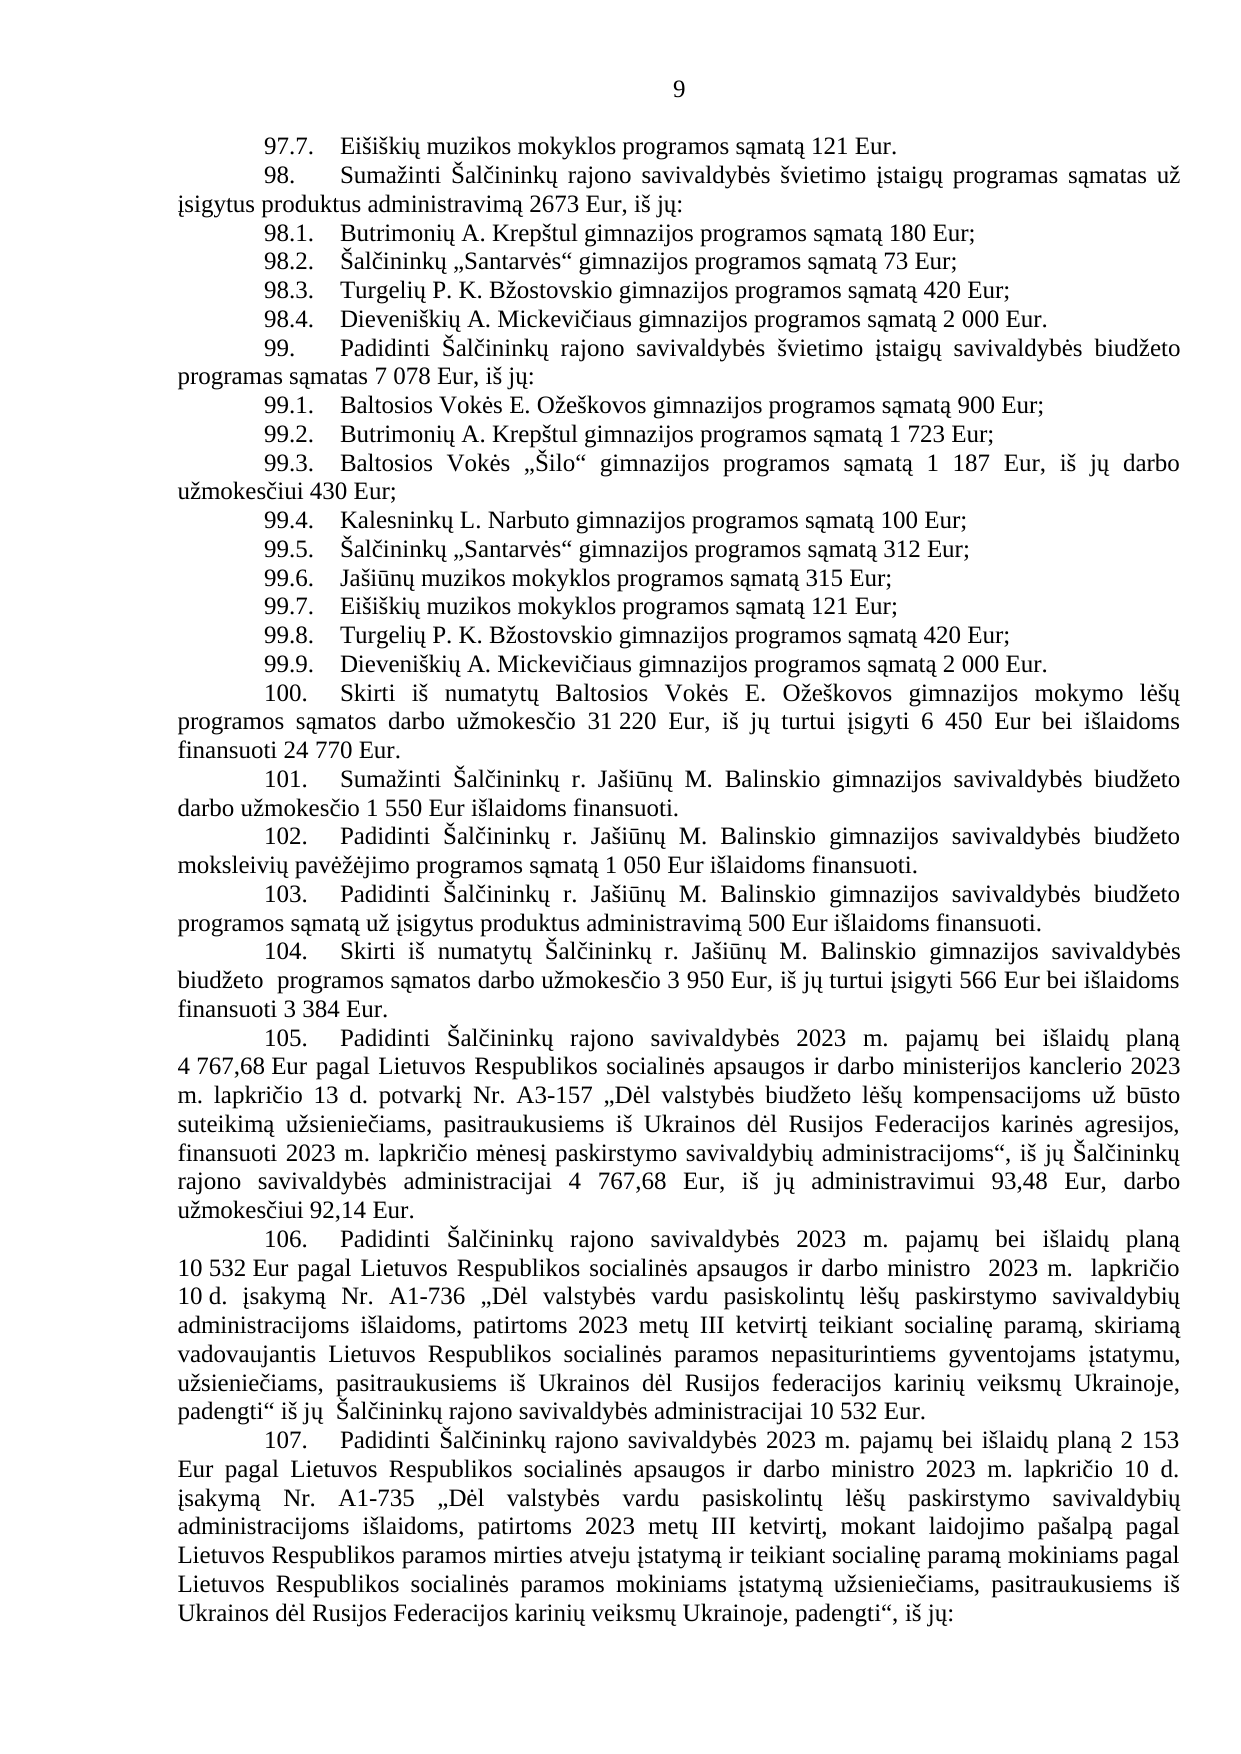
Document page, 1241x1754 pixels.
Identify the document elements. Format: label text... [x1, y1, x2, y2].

text 98.3. Turgelių P. K. Bžostovskio gimnazijos programos sąmatą 420 Eur; [177, 275, 1181, 304]
text 99.3. Baltosios Vokės „Šilo“ gimnazijos programos sąmatą 1 187 Eur, iš jų darbo užmokesčiui 430 Eur; [177, 448, 1181, 505]
text 103. Padidinti Šalčininkų r. Jašiūnų M. Balinskio gimnazijos savivaldybės biudžeto programos sąmatą už įsigytus produktus administravimą 500 Eur išlaidoms finansuoti. [177, 879, 1181, 936]
text 100. Skirti iš numatytų Baltosios Vokės E. Ožeškovos gimnazijos mokymo lėšų programos sąmatos darbo užmokesčio 31 220 Eur, iš jų turtui įsigyti 6 450 Eur bei išlaidoms finansuoti 24 770 Eur. [177, 678, 1181, 764]
text 99.6. Jašiūnų muzikos mokyklos programos sąmatą 315 Eur; [177, 563, 1181, 591]
text 99.4. Kalesninkų L. Narbuto gimnazijos programos sąmatą 100 Eur; [177, 505, 1181, 534]
text 102. Padidinti Šalčininkų r. Jašiūnų M. Balinskio gimnazijos savivaldybės biudžeto moksleivių pavėžėjimo programos sąmatą 1 050 Eur išlaidoms finansuoti. [177, 821, 1181, 879]
text 104. Skirti iš numatytų Šalčininkų r. Jašiūnų M. Balinskio gimnazijos savivaldybės biudžeto programos sąmatos darbo užmokesčio 3 950 Eur, iš jų turtui įsigyti 566 Eur bei išlaidoms finansuoti 3 384 Eur. [177, 936, 1181, 1023]
text 99. Padidinti Šalčininkų rajono savivaldybės švietimo įstaigų savivaldybės biudžeto programas sąmatas 7 078 Eur, iš jų: [177, 333, 1181, 390]
text 98. Sumažinti Šalčininkų rajono savivaldybės švietimo įstaigų programas sąmatas už įsigytus produktus administravimą 2673 Eur, iš jų: [177, 160, 1181, 218]
text 97.7. Eišiškių muzikos mokyklos programos sąmatą 121 Eur. [177, 131, 1181, 160]
text 99.5. Šalčininkų „Santarvės“ gimnazijos programos sąmatą 312 Eur; [177, 534, 1181, 563]
text 107. Padidinti Šalčininkų rajono savivaldybės 2023 m. pajamų bei išlaidų planą 2 153 Eur pagal Lietuvos Respublikos socialinės apsaugos ir darbo ministro 2023 m. lapkričio 10 d. įsakymą Nr. A1-735 „Dėl valstybės vardu pasiskolintų lėšų paskirstymo savivaldybių administracijoms išlaidoms, patirtoms 2023 metų III ketvirtį, mokant laidojimo pašalpą pagal Lietuvos Respublikos paramos mirties atveju įstatymą ir teikiant socialinę paramą mokiniams pagal Lietuvos Respublikos socialinės paramos mokiniams įstatymą užsieniečiams, pasitraukusiems iš Ukrainos dėl Rusijos Federacijos karinių veiksmų Ukrainoje, padengti“, iš jų: [177, 1425, 1181, 1626]
text 99.8. Turgelių P. K. Bžostovskio gimnazijos programos sąmatą 420 Eur; [177, 620, 1181, 649]
text 99.1. Baltosios Vokės E. Ožeškovos gimnazijos programos sąmatą 900 Eur; [177, 390, 1181, 419]
text 98.1. Butrimonių A. Krepštul gimnazijos programos sąmatą 180 Eur; [177, 218, 1181, 246]
text 106. Padidinti Šalčininkų rajono savivaldybės 2023 m. pajamų bei išlaidų planą 10 532 Eur pagal Lietuvos Respublikos socialinės apsaugos ir darbo ministro 2023 m. lapkričio 10 d. įsakymą Nr. A1-736 „Dėl valstybės vardu pasiskolintų lėšų paskirstymo savivaldybių administracijoms išlaidoms, patirtoms 2023 metų III ketvirtį teikiant socialinę paramą, skiriamą vadovaujantis Lietuvos Respublikos socialinės paramos nepasiturintiems gyventojams įstatymu, užsieniečiams, pasitraukusiems iš Ukrainos dėl Rusijos federacijos karinių veiksmų Ukrainoje, padengti“ iš jų Šalčininkų rajono savivaldybės administracijai 10 532 Eur. [177, 1224, 1181, 1425]
text 98.2. Šalčininkų „Santarvės“ gimnazijos programos sąmatą 73 Eur; [177, 246, 1181, 275]
text 99.2. Butrimonių A. Krepštul gimnazijos programos sąmatą 1 723 Eur; [177, 419, 1181, 448]
text 98.4. Dieveniškių A. Mickevičiaus gimnazijos programos sąmatą 2 000 Eur. [177, 304, 1181, 333]
text 99.7. Eišiškių muzikos mokyklos programos sąmatą 121 Eur; [177, 591, 1181, 620]
text 105. Padidinti Šalčininkų rajono savivaldybės 2023 m. pajamų bei išlaidų planą 4 767,68 Eur pagal Lietuvos Respublikos socialinės apsaugos ir darbo ministerijos kanclerio 2023 m. lapkričio 13 d. potvarkį Nr. A3-157 „Dėl valstybės biudžeto lėšų kompensacijoms už būsto suteikimą užsieniečiams, pasitraukusiems iš Ukrainos dėl Rusijos Federacijos karinės agresijos, finansuoti 2023 m. lapkričio mėnesį paskirstymo savivaldybių administracijoms“, iš jų Šalčininkų rajono savivaldybės administracijai 4 767,68 Eur, iš jų administravimui 93,48 Eur, darbo užmokesčiui 92,14 Eur. [177, 1023, 1181, 1224]
text 101. Sumažinti Šalčininkų r. Jašiūnų M. Balinskio gimnazijos savivaldybės biudžeto darbo užmokesčio 1 550 Eur išlaidoms finansuoti. [177, 764, 1181, 821]
text 99.9. Dieveniškių A. Mickevičiaus gimnazijos programos sąmatą 2 000 Eur. [177, 649, 1181, 678]
